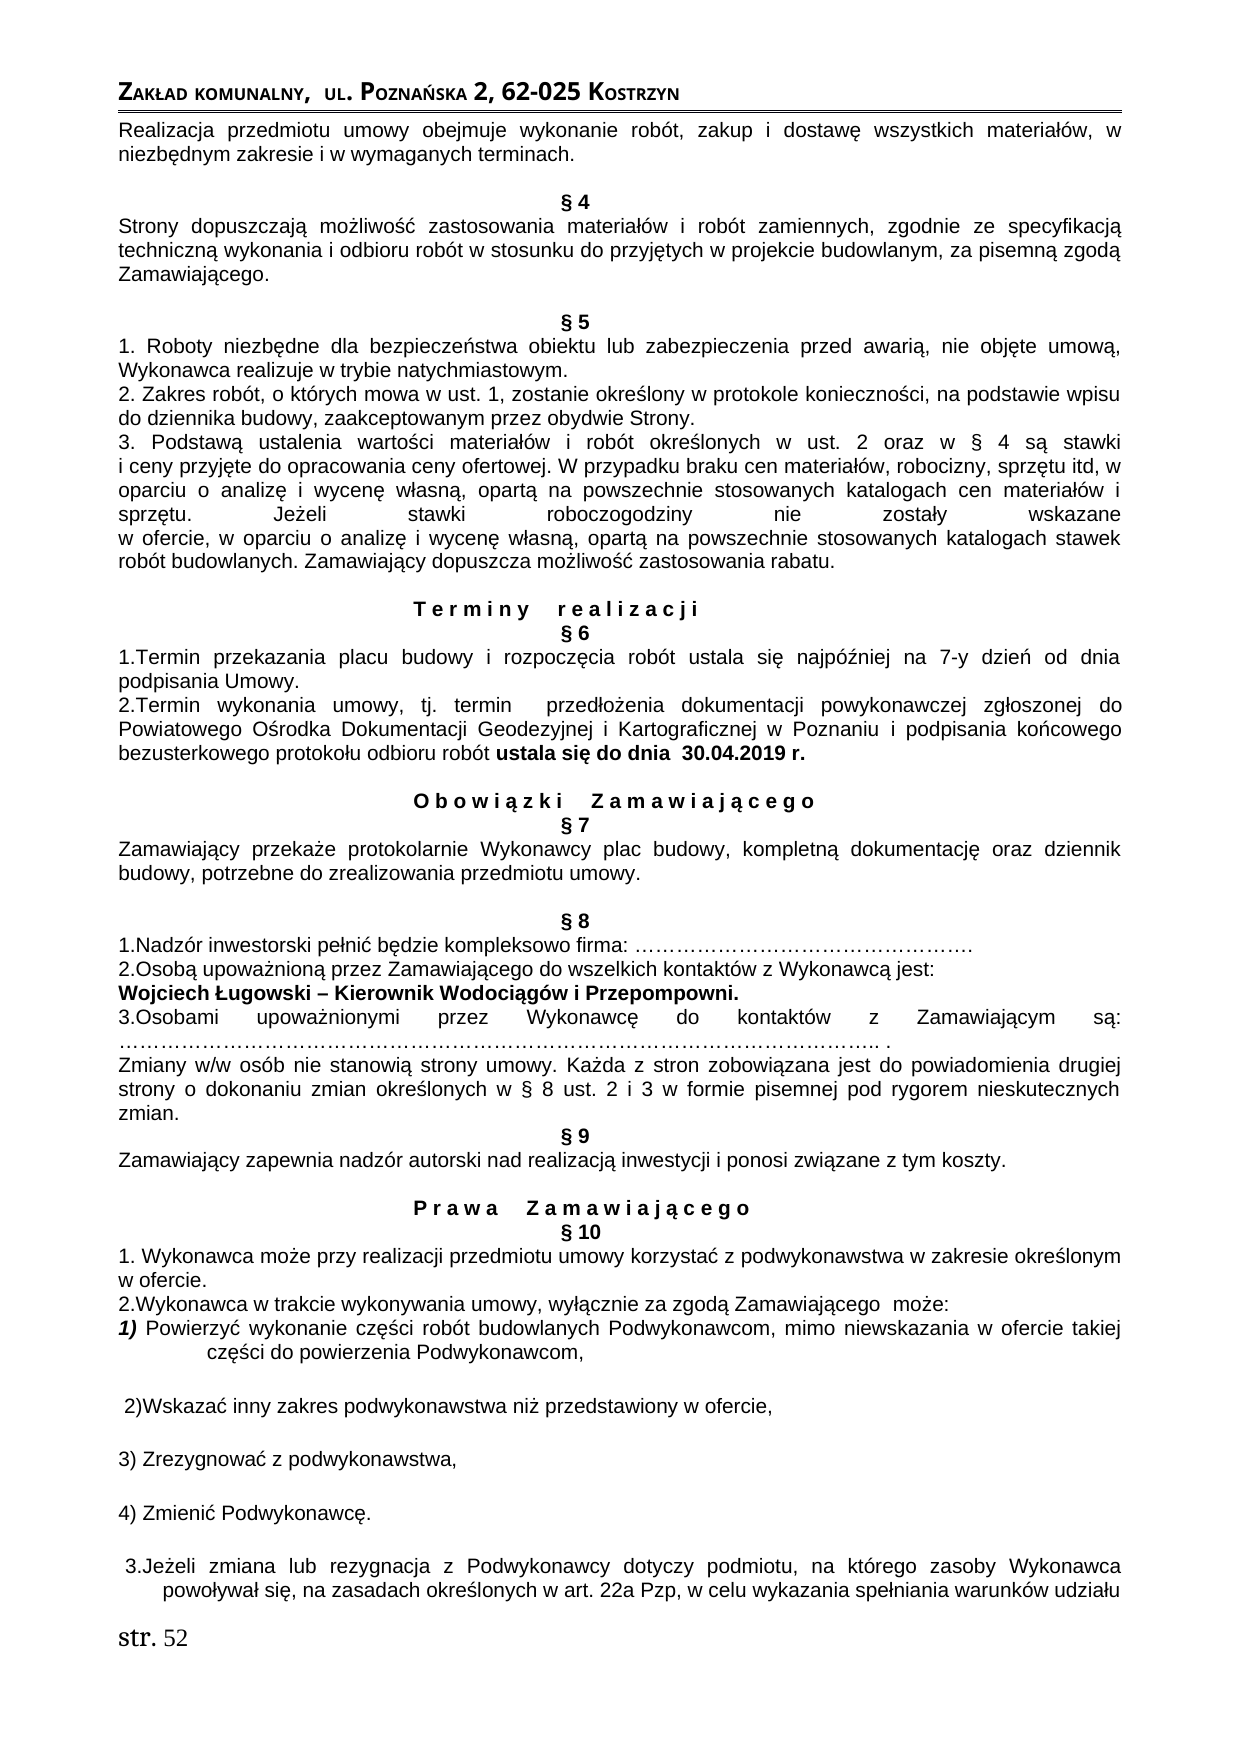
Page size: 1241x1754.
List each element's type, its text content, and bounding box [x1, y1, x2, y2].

text § 6 [156, 621, 1122, 645]
text § 10 [156, 1220, 1122, 1244]
text 4) Zmienić Podwykonawcę. [118, 1500, 1122, 1524]
text § 5 [156, 310, 1122, 334]
text § 9 [156, 1124, 1122, 1148]
text Zamawiający zapewnia nadzór autorski nad realizacją inwestycji i ponosi związane z tym koszty. [118, 1148, 1122, 1172]
text § 7 [156, 813, 1122, 837]
text 3.Osobami upoważnionymi przez Wykonawcę do kontaktów z Zamawiającym są:……………………………………………………………………………………………….. . [118, 1004, 1122, 1052]
text 1) Powierzyć wykonanie części robót budowlanych Podwykonawcom, mimo niewskazania w ofercie takiej części do powierzenia Podwykonawcom, [118, 1316, 1122, 1364]
text § 4 [156, 190, 1122, 214]
text 2. Zakres robót, o których mowa w ust. 1, zostanie określony w protokole konieczności, na podstawie wpisu do dziennika budowy, zaakceptowanym przez obydwie Strony. [118, 382, 1122, 429]
text 3.Jeżeli zmiana lub rezygnacja z Podwykonawcy dotyczy podmiotu, na którego zasoby Wykonawca powoływał się, na zasadach określonych w art. 22a Pzp, w celu wykazania spełniania warunków udziału [125, 1554, 1122, 1602]
text 1.Nadzór inwestorski pełnić będzie kompleksowo firma: …………………………………………. [118, 933, 1122, 957]
text T e r m i n y r e a l i z a c j i [156, 597, 1122, 621]
text Wojciech Ługowski – Kierownik Wodociągów i Przepompowni. [118, 981, 1122, 1004]
text Realizacja przedmiotu umowy obejmuje wykonanie robót, zakup i dostawę wszystkich materiałów, w niezbędnym zakresie i w wymaganych terminach. [118, 118, 1122, 166]
text 2.Osobą upoważnioną przez Zamawiającego do wszelkich kontaktów z Wykonawcą jest: [118, 957, 1122, 981]
text 2.Termin wykonania umowy, tj. termin przedłożenia dokumentacji powykonawczej zgłoszonej do Powiatowego Ośrodka Dokumentacji Geodezyjnej i Kartograficznej w Poznaniu i podpisania końcowego bezusterkowego protokołu odbioru robót ustala się do dnia 30.04.2019 r. [118, 693, 1122, 765]
text § 8 [156, 909, 1122, 933]
text Zamawiający przekaże protokolarnie Wykonawcy plac budowy, kompletną dokumentację oraz dziennik budowy, potrzebne do zrealizowania przedmiotu umowy. [118, 837, 1122, 885]
text Zmiany w/w osób nie stanowią strony umowy. Każda z stron zobowiązana jest do powiadomienia drugiej strony o dokonaniu zmian określonych w § 8 ust. 2 i 3 w formie pisemnej pod rygorem nieskutecznych zmian. [118, 1052, 1122, 1124]
text Strony dopuszczają możliwość zastosowania materiałów i robót zamiennych, zgodnie ze specyfikacją techniczną wykonania i odbioru robót w stosunku do przyjętych w projekcie budowlanym, za pisemną zgodą Zamawiającego. [118, 214, 1122, 286]
text 1. Roboty niezbędne dla bezpieczeństwa obiektu lub zabezpieczenia przed awarią, nie objęte umową, Wykonawca realizuje w trybie natychmiastowym. [118, 334, 1122, 382]
text 3) Zrezygnować z podwykonawstwa, [118, 1447, 1122, 1471]
text O b o w i ą z k i Z a m a w i a j ą c e g o [156, 789, 1122, 813]
text 3. Podstawą ustalenia wartości materiałów i robót określonych w ust. 2 oraz w § 4 są stawki i ceny przyjęte do opracowania ceny ofertowej. W przypadku braku cen materiałów, robocizny, sprzętu itd, w oparciu o analizę i wycenę własną, opartą na powszechnie stosowanych katalogach cen materiałów i sprzętu. Jeżeli stawki roboczogodziny nie zostały wskazane w ofercie, w oparciu o analizę i wycenę własną, opartą na powszechnie stosowanych katalogach stawek robót budowlanych. Zamawiający dopuszcza możliwość zastosowania rabatu. [118, 429, 1122, 573]
text 2.Wykonawca w trakcie wykonywania umowy, wyłącznie za zgodą Zamawiającego może: [118, 1292, 1122, 1316]
text 2)Wskazać inny zakres podwykonawstwa niż przedstawiony w ofercie, [118, 1393, 1122, 1417]
text P r a w a Z a m a w i a j ą c e g o [156, 1196, 1122, 1220]
text 1. Wykonawca może przy realizacji przedmiotu umowy korzystać z podwykonawstwa w zakresie określonym w ofercie. [118, 1244, 1122, 1292]
text 1.Termin przekazania placu budowy i rozpoczęcia robót ustala się najpóźniej na 7-y dzień od dnia podpisania Umowy. [118, 645, 1122, 693]
